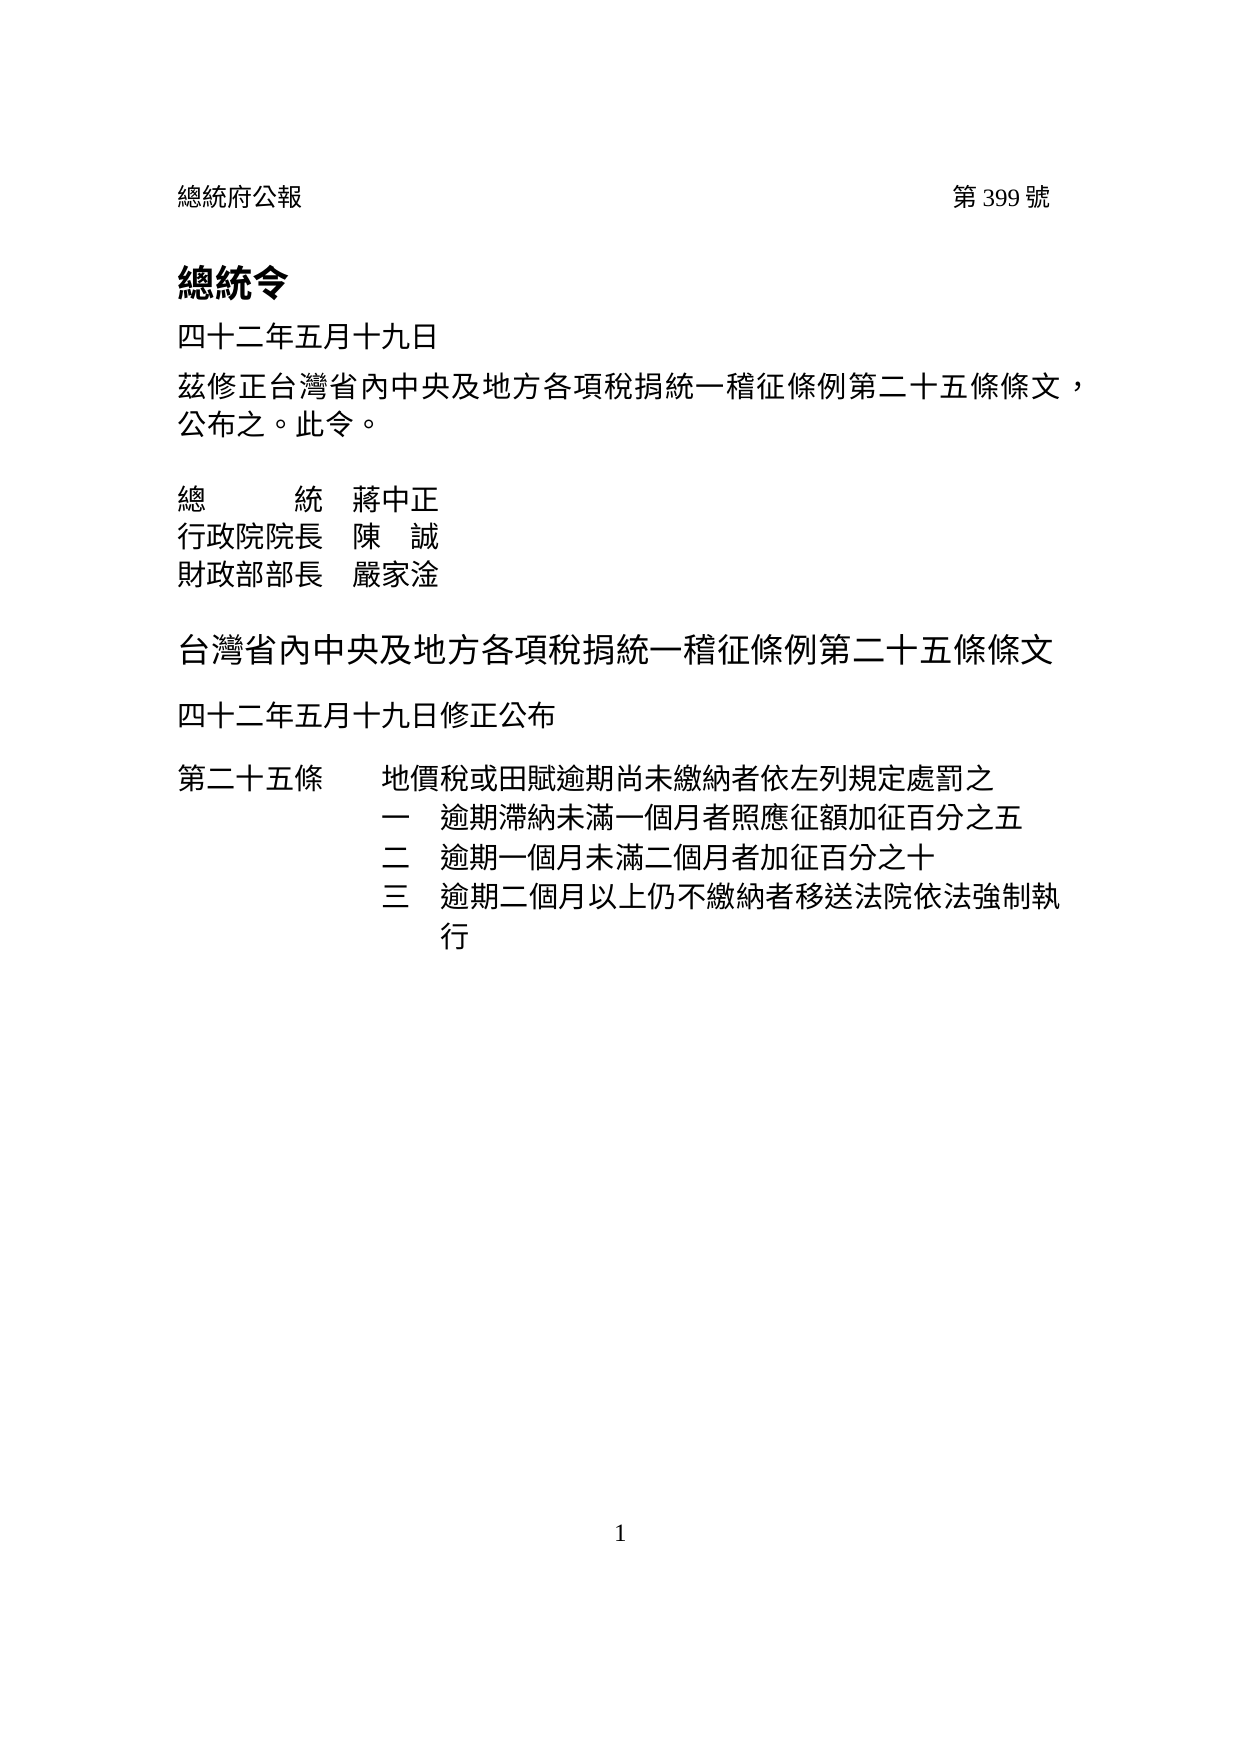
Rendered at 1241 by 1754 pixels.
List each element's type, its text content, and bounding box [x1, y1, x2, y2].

text 台灣省內中央及地方各項稅捐統一稽征條例第二十五條條文 [177, 630, 1063, 670]
text 茲修正台灣省內中央及地方各項稅捐統一稽征條例第二十五條條文，公布之。此令。 [177, 368, 1063, 443]
text 四十二年五月十九日修正公布 [177, 695, 1063, 734]
text 總統令 [177, 266, 1063, 305]
text 財政部部長 嚴家淦 [177, 555, 1063, 593]
text 二 逾期一個月未滿二個月者加征百分之十 [381, 837, 1063, 876]
text 四十二年五月十九日 [177, 318, 1063, 355]
text 行政院院長 陳 誠 [177, 518, 1063, 555]
text 三 逾期二個月以上仍不繳納者移送法院依法強制執行 [381, 876, 1063, 955]
text 第二十五條 地價稅或田賦逾期尚未繳納者依左列規定處罰之 [177, 759, 1063, 797]
text 總 統 蔣中正 [177, 480, 1063, 518]
text 一 逾期滯納未滿一個月者照應征額加征百分之五 [381, 797, 1063, 837]
